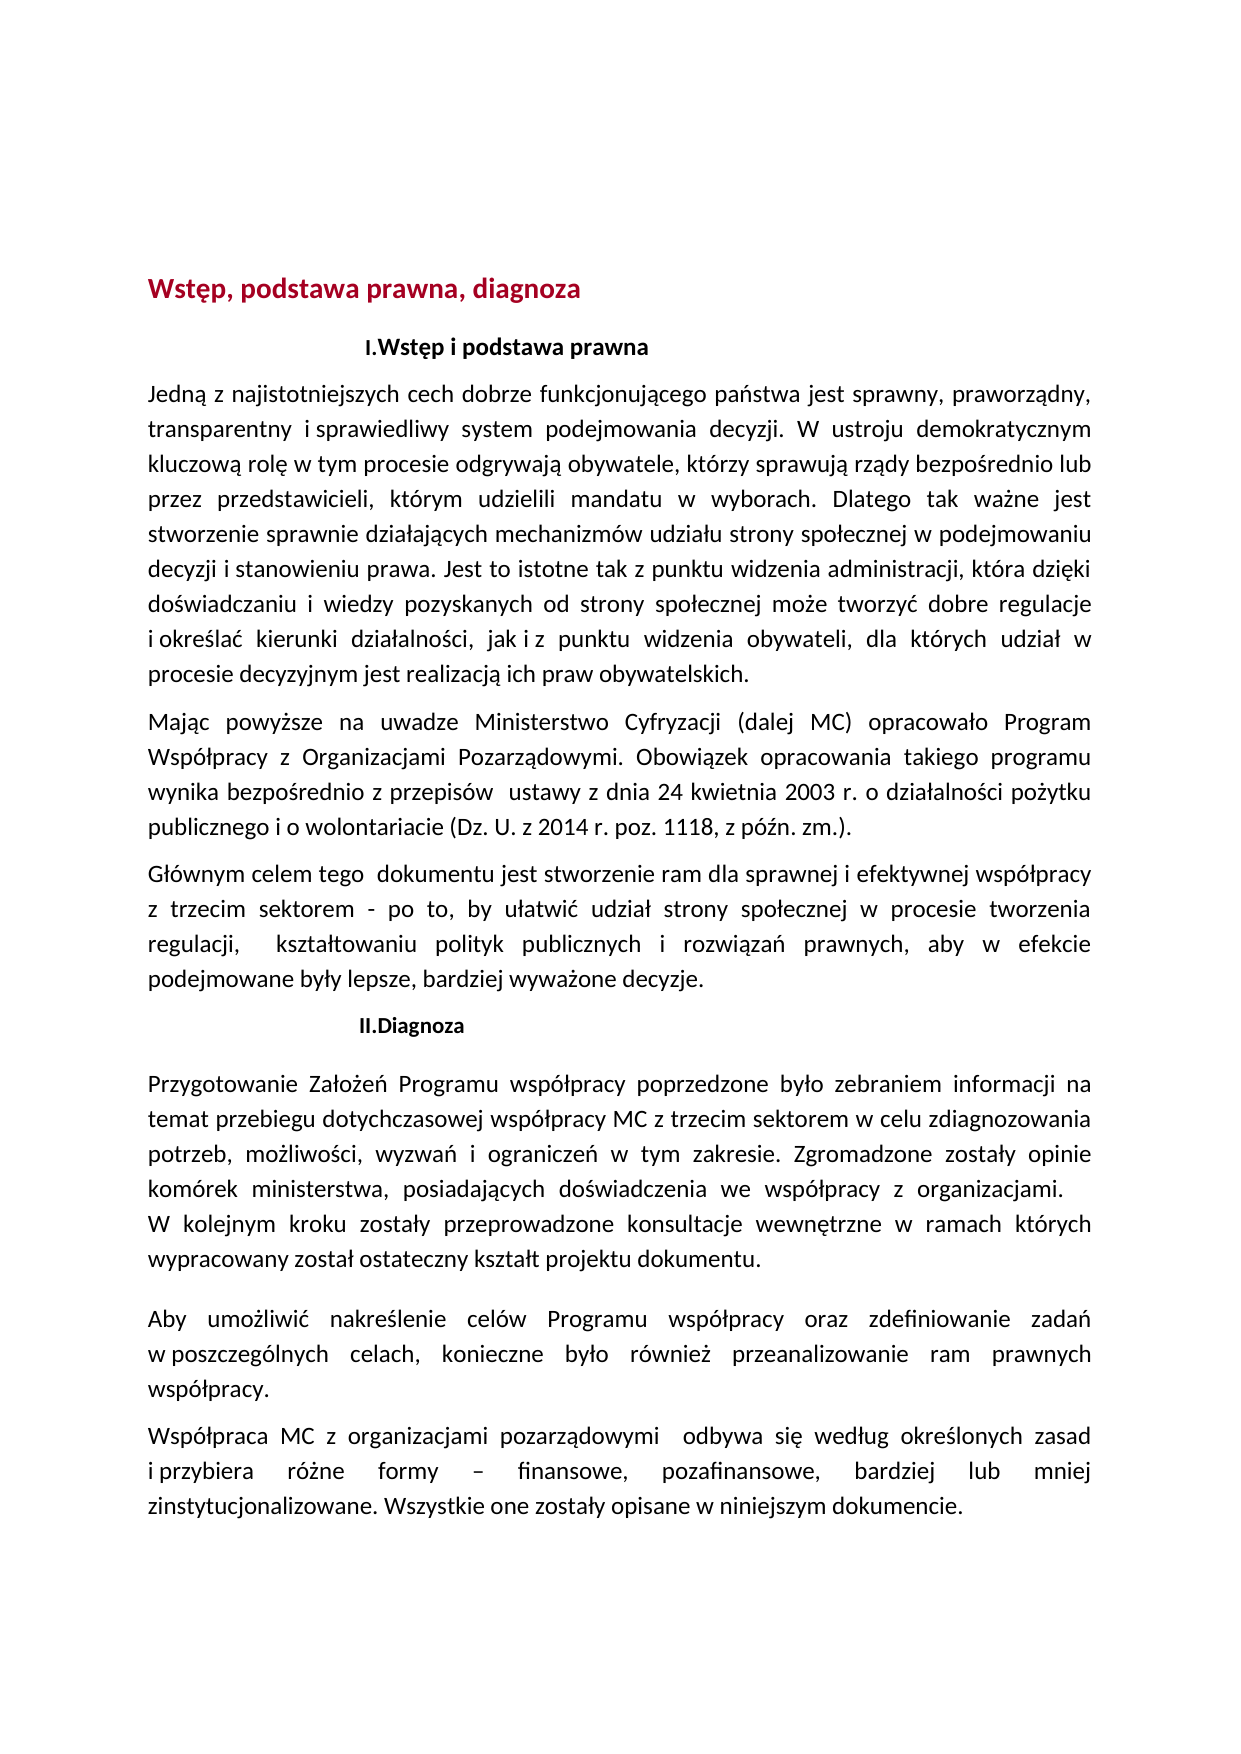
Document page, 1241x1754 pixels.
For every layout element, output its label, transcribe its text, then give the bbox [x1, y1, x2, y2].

text Przygotowanie Założeń Programu współpracy poprzedzone było zebraniem informacji na temat przebiegu dotychczasowej współpracy MC z trzecim sektorem w celu zdiagnozowania potrzeb, możliwości, wyzwań i ograniczeń w tym zakresie. Zgromadzone zostały opinie komórek ministerstwa, posiadających doświadczenia we współpracy z organizacjami. W kolejnym kroku zostały przeprowadzone konsultacje wewnętrzne w ramach których wypracowany został ostateczny kształt projektu dokumentu. [148, 1068, 1093, 1273]
text Aby umożliwić nakreślenie celów Programu współpracy oraz zdefiniowanie zadań w poszczególnych celach, konieczne było również przeanalizowanie ram prawnych współpracy. [148, 1303, 1093, 1403]
list Diagnoza [340, 1011, 1093, 1039]
subtitle Wstęp, podstawa prawna, diagnoza [148, 270, 1093, 306]
list Wstęp i podstawa prawna [340, 331, 1093, 361]
text Współpraca MC z organizacjami pozarządowymi odbywa się według określonych zasad i przybiera różne formy – finansowe, pozafinansowe, bardziej lub mniej zinstytucjonalizowane. Wszystkie one zostały opisane w niniejszym dokumencie. [148, 1420, 1093, 1521]
text Jedną z najistotniejszych cech dobrze funkcjonującego państwa jest sprawny, praworządny, transparentny i sprawiedliwy system podejmowania decyzji. W ustroju demokratycznym kluczową rolę w tym procesie odgrywają obywatele, którzy sprawują rządy bezpośrednio lub przez przedstawicieli, którym udzielili mandatu w wyborach. Dlatego tak ważne jest stworzenie sprawnie działających mechanizmów udziału strony społecznej w podejmowaniu decyzji i stanowieniu prawa. Jest to istotne tak z punktu widzenia administracji, która dzięki doświadczaniu i wiedzy pozyskanych od strony społecznej może tworzyć dobre regulacje i określać kierunki działalności, jak i z punktu widzenia obywateli, dla których udział w procesie decyzyjnym jest realizacją ich praw obywatelskich. [148, 378, 1093, 689]
text Mając powyższe na uwadze Ministerstwo Cyfryzacji (dalej MC) opracowało Program Współpracy z Organizacjami Pozarządowymi. Obowiązek opracowania takiego programu wynika bezpośrednio z przepisów ustawy z dnia 24 kwietnia 2003 r. o działalności pożytku publicznego i o wolontariacie (Dz. U. z 2014 r. poz. 1118, z późn. zm.). [148, 706, 1093, 841]
text Głównym celem tego dokumentu jest stworzenie ram dla sprawnej i efektywnej współpracy z trzecim sektorem - po to, by ułatwić udział strony społecznej w procesie tworzenia regulacji, kształtowaniu polityk publicznych i rozwiązań prawnych, aby w efekcie podejmowane były lepsze, bardziej wyważone decyzje. [148, 858, 1093, 994]
